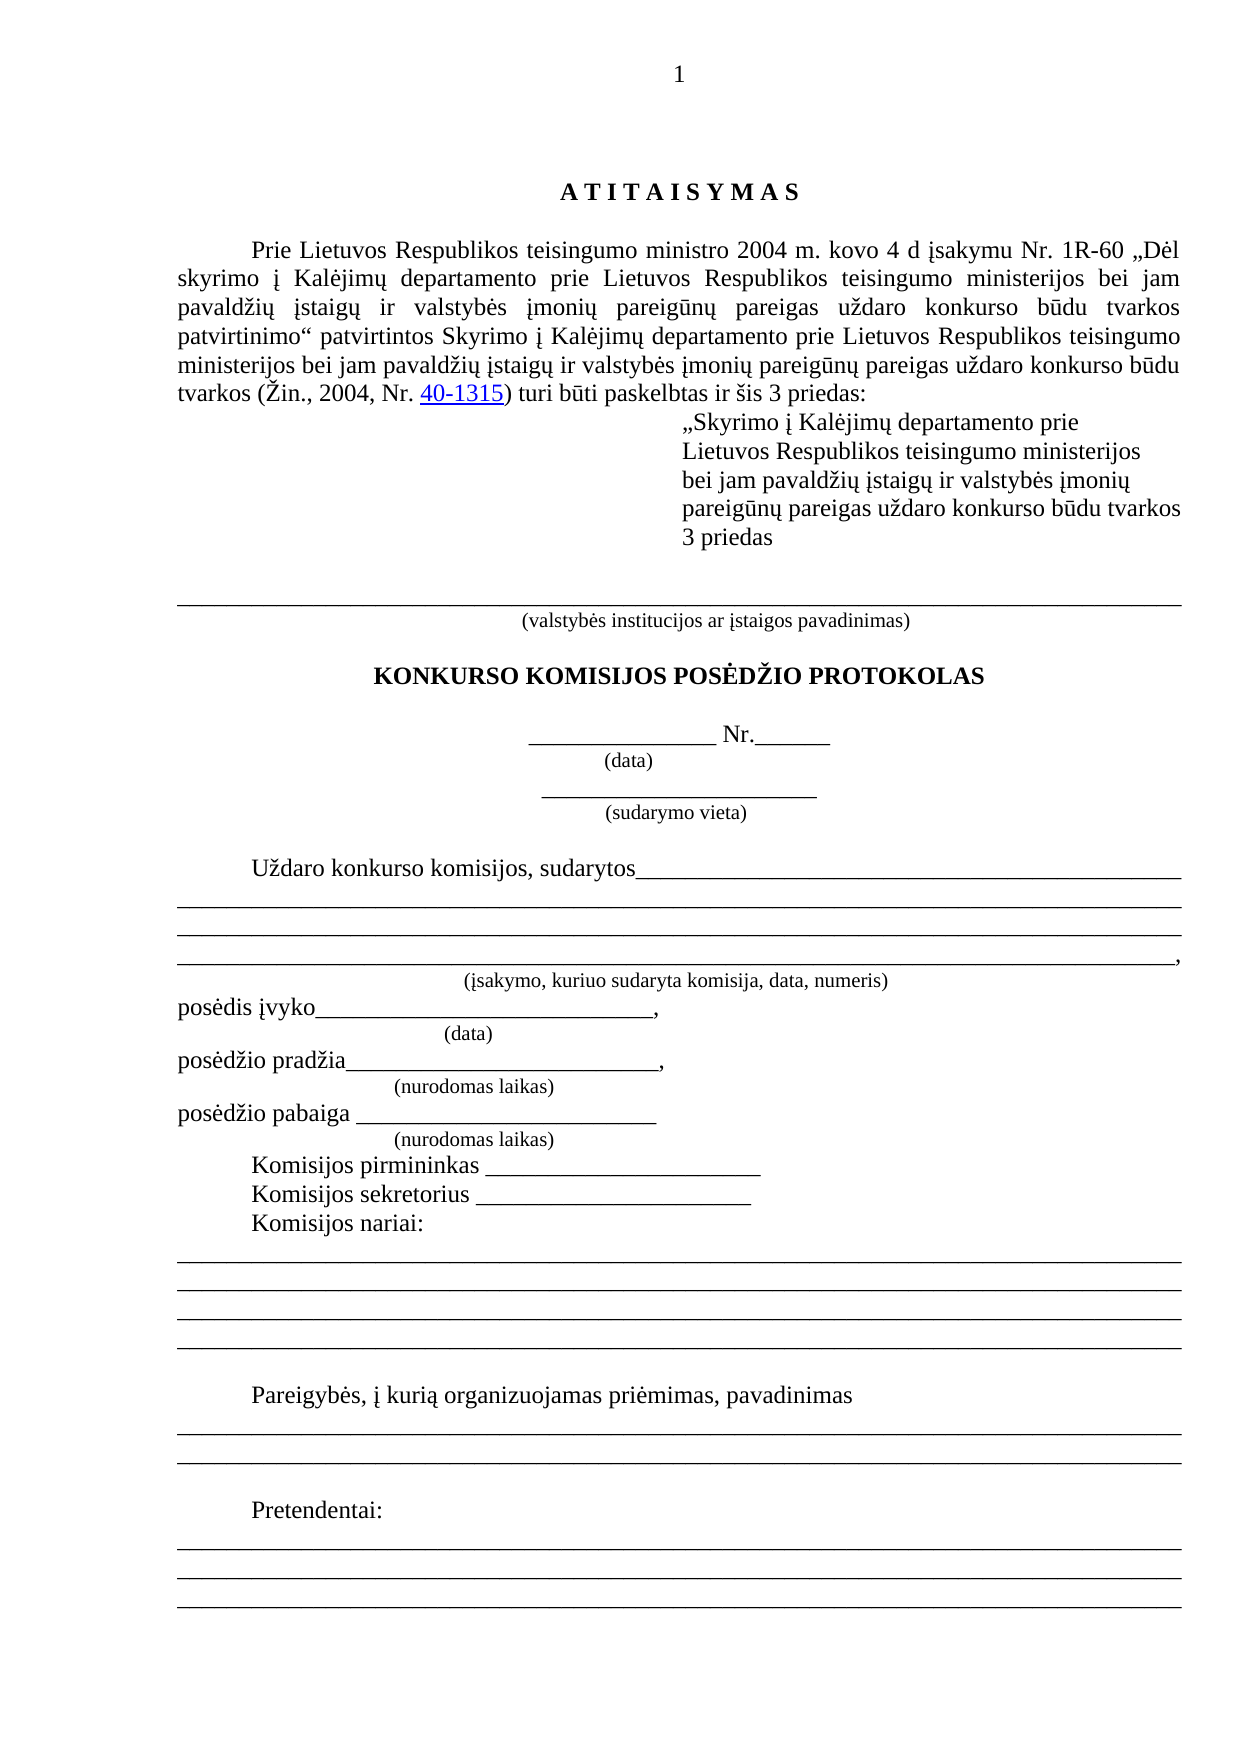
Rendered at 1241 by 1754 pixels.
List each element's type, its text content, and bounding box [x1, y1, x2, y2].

text Uždaro konkurso komisijos, sudarytos [177, 853, 1181, 882]
text pareigūnų pareigas uždaro konkurso būdu tvarkos [177, 493, 1181, 522]
text , [177, 939, 1181, 968]
text 3 priedas [177, 522, 1181, 551]
text (nurodomas laikas) [177, 1074, 1181, 1098]
text Komisijos sekretorius ______________________ [177, 1179, 1181, 1208]
text ATITAISYMAS [177, 177, 1181, 206]
text Komisijos nariai: [177, 1208, 1181, 1237]
text ______________________ [177, 772, 1181, 800]
text Lietuvos Respublikos teisingumo ministerijos [177, 436, 1181, 465]
text Pretendentai: [177, 1496, 1181, 1524]
text KONKURSO KOMISIJOS POSĖDŽIO PROTOKOLAS [177, 661, 1181, 690]
text Komisijos pirmininkas ______________________ [177, 1151, 1181, 1179]
text (data) [177, 1021, 1181, 1045]
text posėdis įvyko___________________________, [177, 992, 1181, 1021]
text (įsakymo, kuriuo sudaryta komisija, data, numeris) [177, 968, 1181, 992]
text „Skyrimo į Kalėjimų departamento prie [177, 407, 1181, 436]
text posėdžio pradžia_________________________, [177, 1045, 1181, 1074]
text (sudarymo vieta) [177, 800, 1181, 824]
text bei jam pavaldžių įstaigų ir valstybės įmonių [177, 465, 1181, 493]
text posėdžio pabaiga ________________________ [177, 1098, 1181, 1127]
text (valstybės institucijos ar įstaigos pavadinimas) [177, 608, 1181, 632]
text (nurodomas laikas) [177, 1127, 1181, 1151]
text _______________ Nr.______ [177, 719, 1181, 747]
text Prie Lietuvos Respublikos teisingumo ministro 2004 m. kovo 4 d įsakymu Nr. 1R-60 „Dėl skyrimo į Kalėjimų departamento prie Lietuvos Respublikos teisingumo ministerijos bei jam pavaldžių įstaigų ir valstybės įmonių pareigūnų pareigas uždaro konkurso būdu tvarkos patvirtinimo“ patvirtintos Skyrimo į Kalėjimų departamento prie Lietuvos Respublikos teisingumo ministerijos bei jam pavaldžių įstaigų ir valstybės įmonių pareigūnų pareigas uždaro konkurso būdu tvarkos (Žin., 2004, Nr. 40-1315) turi būti paskelbtas ir šis 3 priedas: [177, 235, 1181, 407]
text Pareigybės, į kurią organizuojamas priėmimas, pavadinimas [177, 1381, 1181, 1409]
text (data) [177, 747, 1181, 772]
